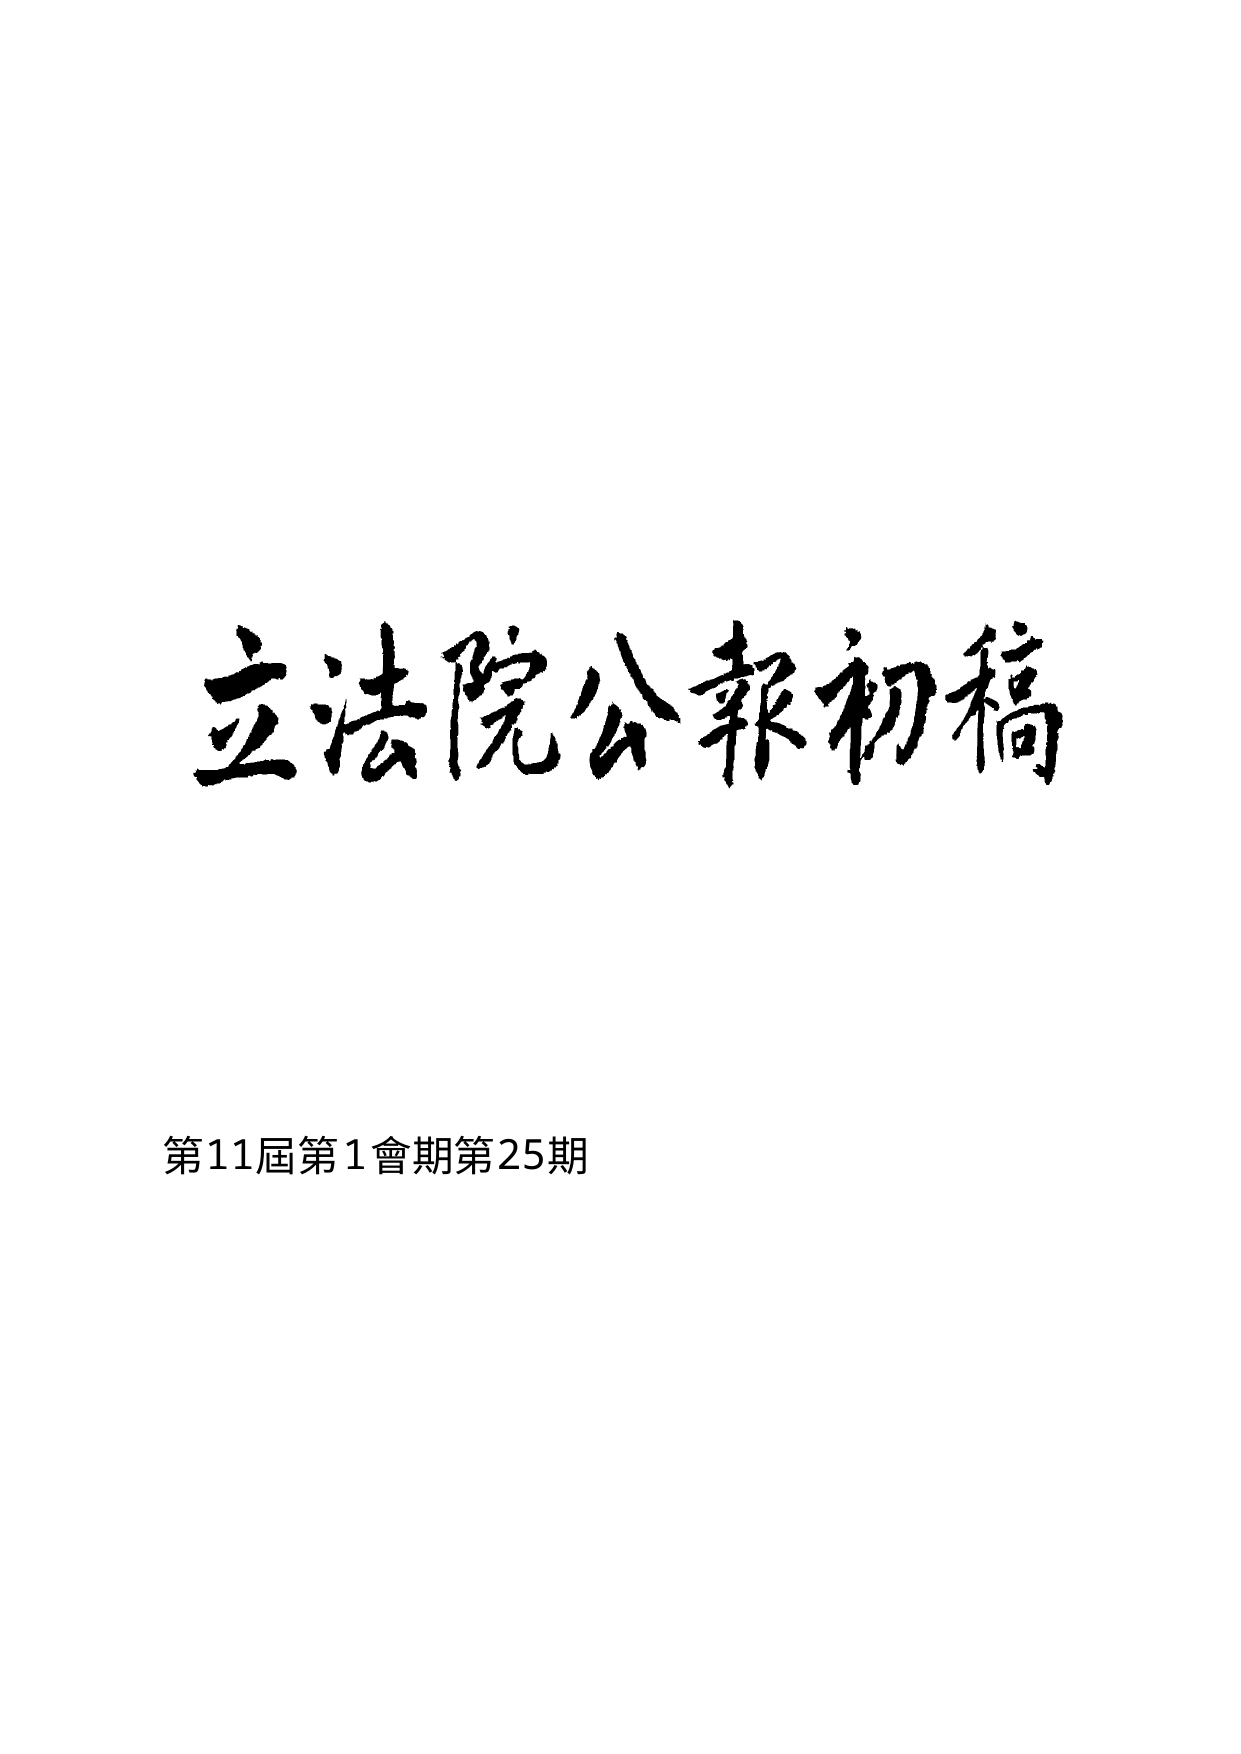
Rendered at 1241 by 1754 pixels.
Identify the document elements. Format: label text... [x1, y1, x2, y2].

table_header 第11屆第1會期第25期 [151, 1089, 617, 1234]
table_header [151, 406, 1098, 902]
